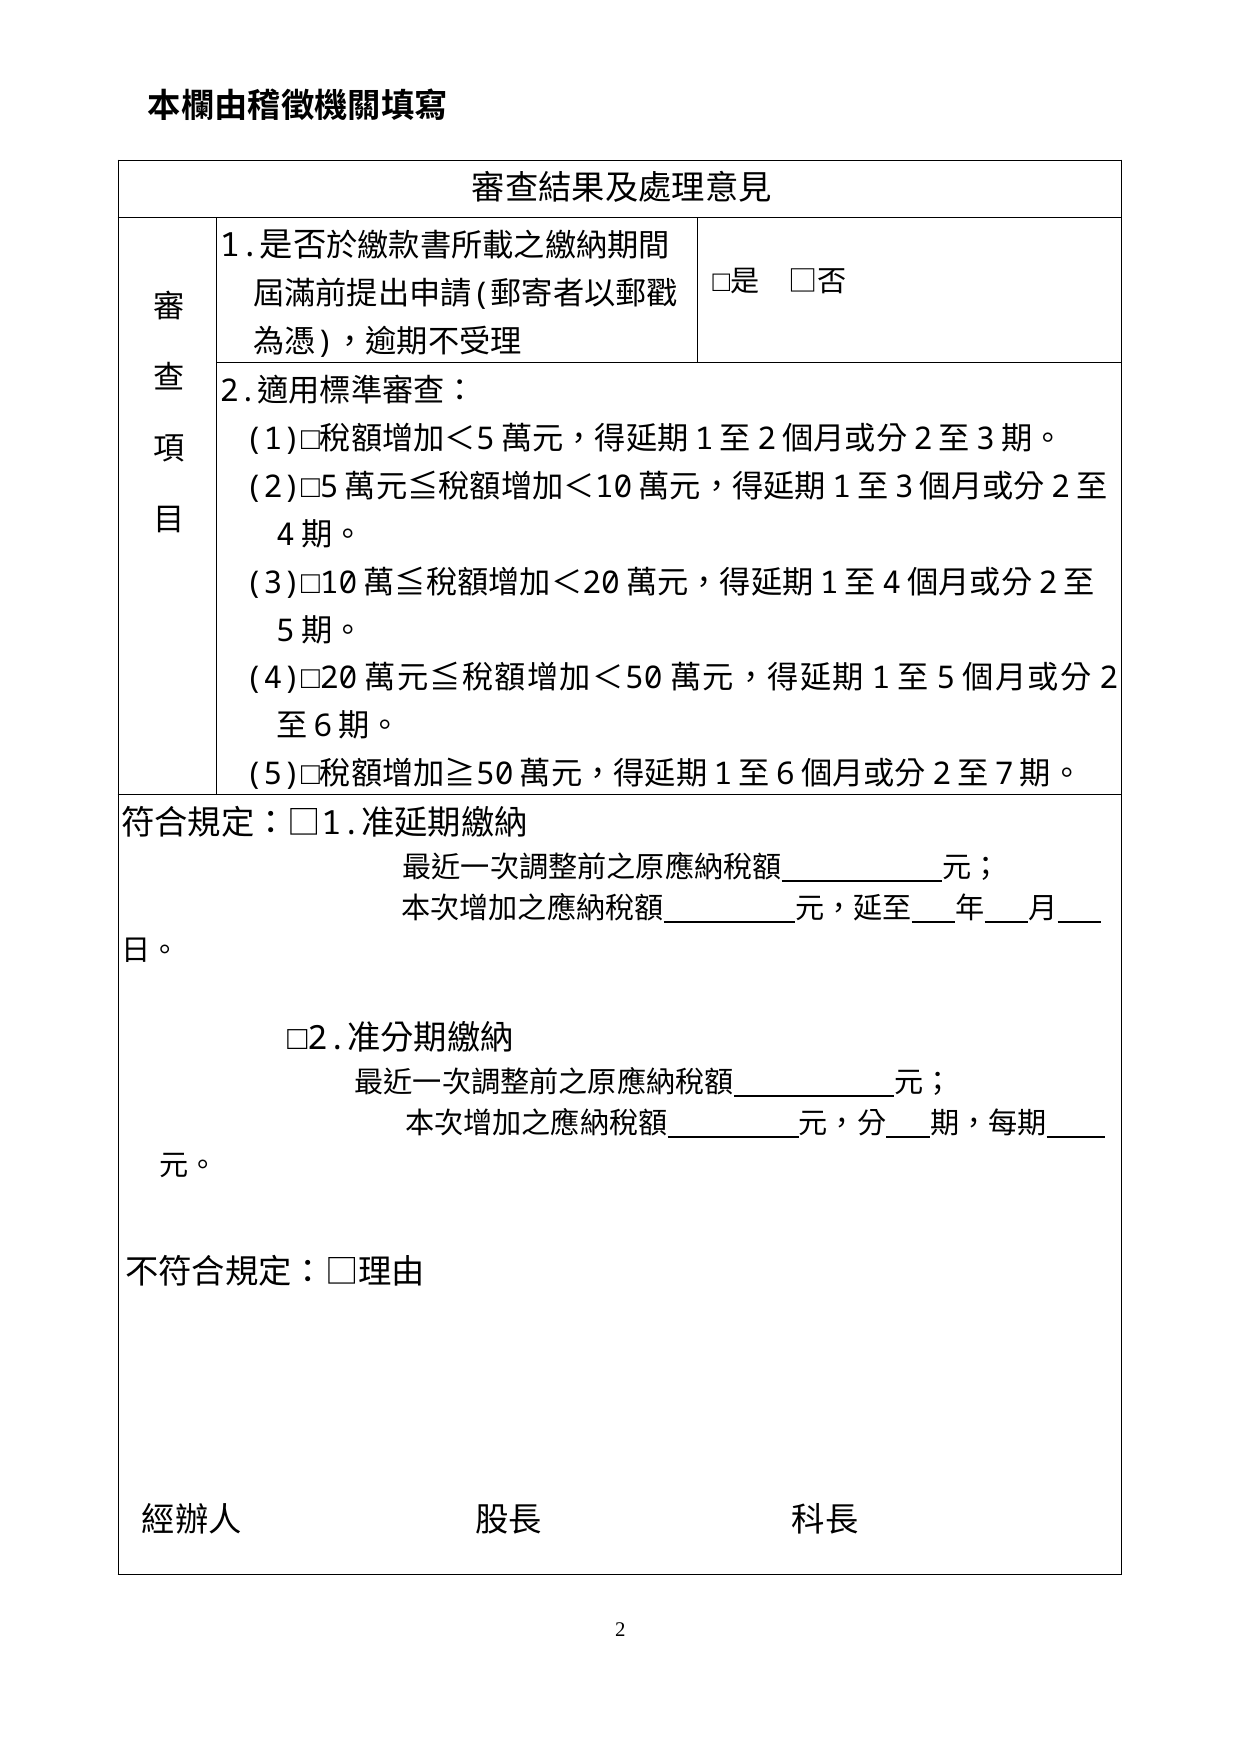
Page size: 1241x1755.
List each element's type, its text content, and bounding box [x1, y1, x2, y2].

table_cell 1.是否於繳款書所載之繳納期間屆滿前提出申請(郵寄者以郵戳為憑)，逾期不受理 [217, 218, 697, 362]
table_cell □是 □否 [698, 218, 1121, 362]
table_cell 審 查 項 目 [119, 218, 216, 794]
table_header 審查結果及處理意見 [119, 161, 1121, 217]
table_cell 2.適用標準審查： (1)□稅額增加＜5萬元，得延期1至2個月或分2至3期。 (2)□5萬元≦稅額增加＜10萬元，得延期1至3個月或分2至4期。 (3)□10萬≦稅額增加＜20萬元，得延期1至4個月或分2至5期。 (4)□20萬元≦稅額增加＜50萬元，得延期1至5個月或分2至6期。 (5)□稅額增加≧50萬元，得延期1至6個月或分2至7期。 [217, 363, 1121, 794]
table_cell 符合規定：□1.准延期繳納 最近一次調整前之原應納稅額 元； 本次增加之應納稅額 元，延至 年 月 日。 □2.准分期繳納 最近一次調整前之原應納稅額 元； 本次增加之應納稅額 元，分 期，每期 元。 不符合規定：□理由 經辦人 股長 科長 [119, 795, 1121, 1573]
text 本欄由稽徵機關填寫 [148, 89, 1122, 124]
